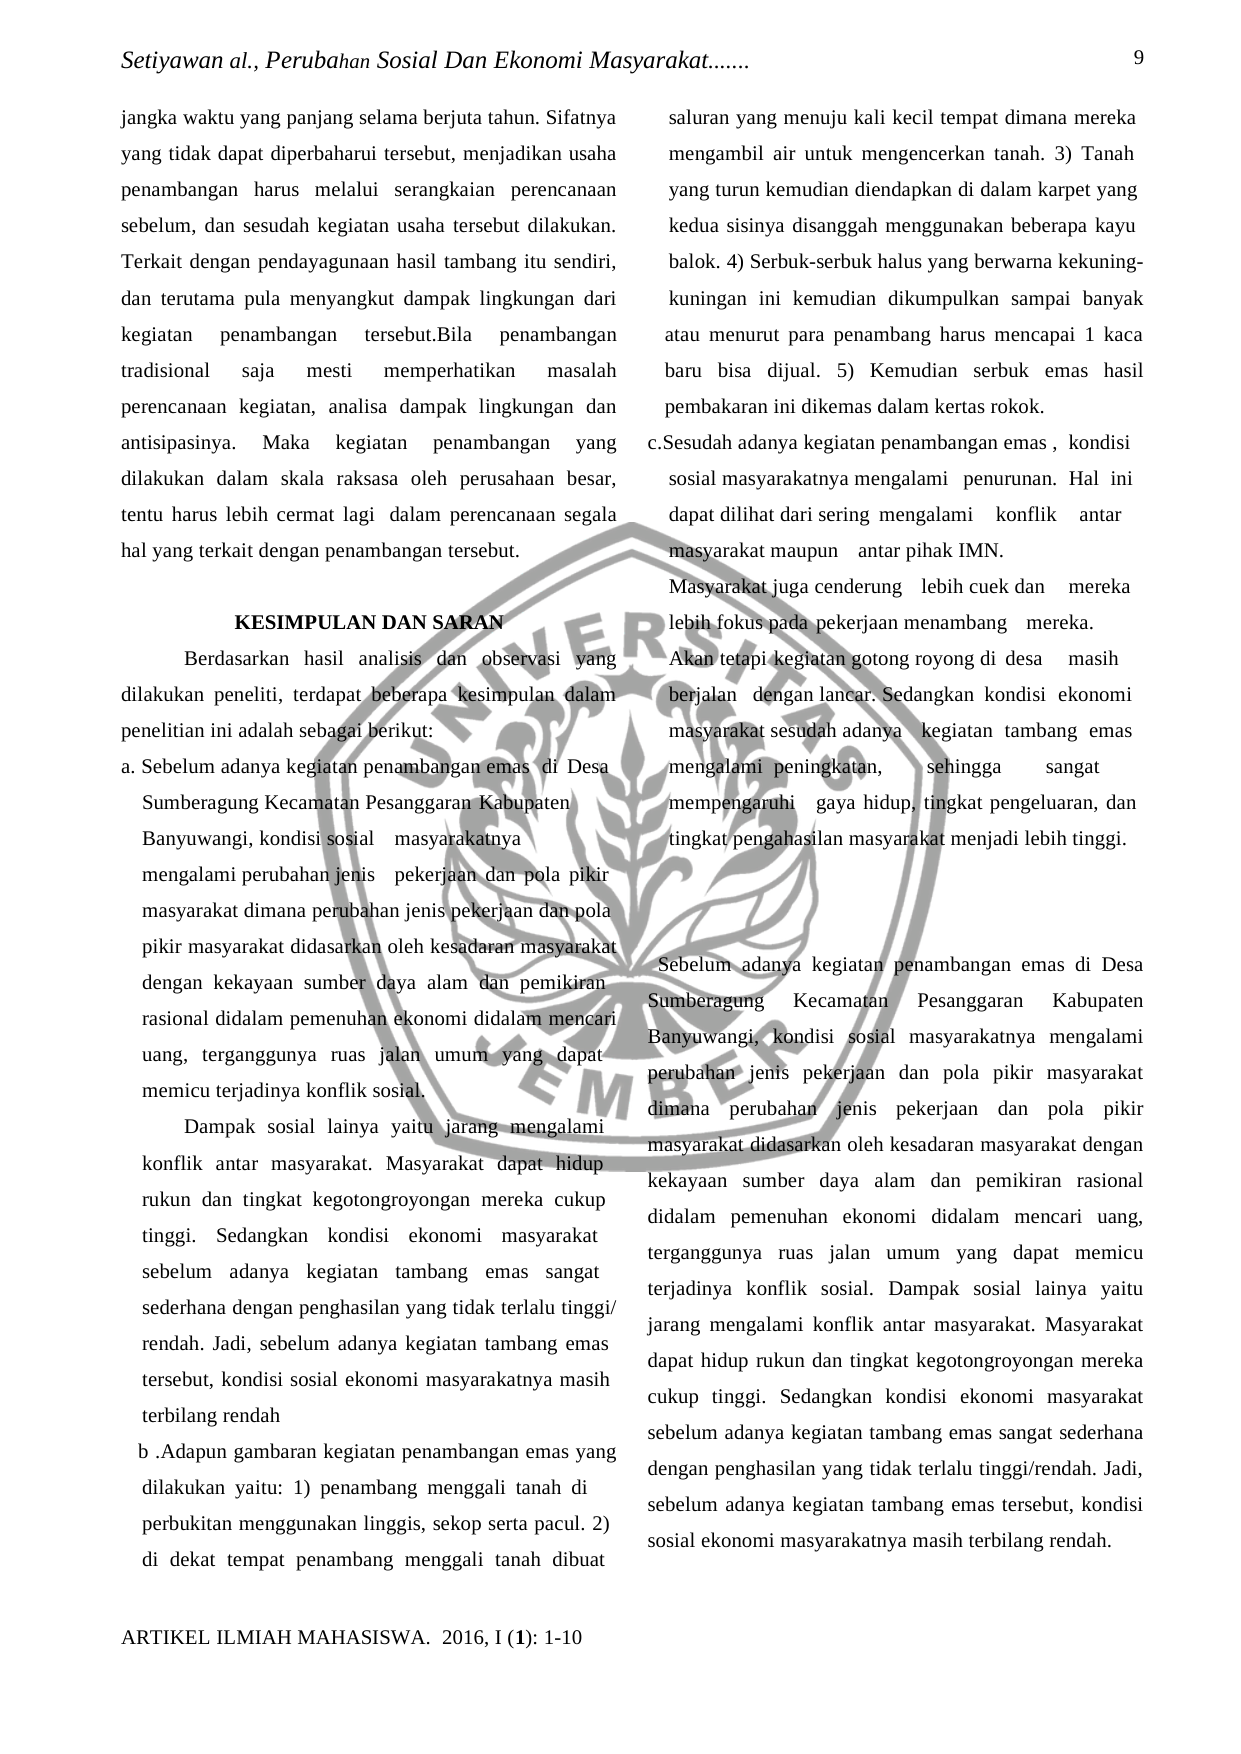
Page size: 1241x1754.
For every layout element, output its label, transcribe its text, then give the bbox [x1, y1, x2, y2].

text Berdasarkan hasil analisis dan observasi yang dilakukan peneliti, terdapat beberapa kesimpulan dalam penelitian ini adalah sebagai berikut: [121, 646, 617, 742]
text Sebelum adanya kegiatan penambangan emas di Desa Sumberagung Kecamatan Pesanggaran Kabupaten Banyuwangi, kondisi sosial masyarakatnya mengalami perubahan jenis pekerjaan dan pola pikir masyarakat dimana perubahan jenis pekerjaan dan pola pikir masyarakat didasarkan oleh kesadaran masyarakat dengan kekayaan sumber daya alam dan pemikiran rasional didalam pemenuhan ekonomi didalam mencari uang, terganggunya ruas jalan umum yang dapat memicu terjadinya konflik sosial. Dampak sosial lainya yaitu jarang mengalami konflik antar masyarakat. Masyarakat dapat hidup rukun dan tingkat kegotongroyongan mereka cukup tinggi. Sedangkan kondisi ekonomi masyarakat sebelum adanya kegiatan tambang emas sangat sederhana dengan penghasilan yang tidak terlalu tinggi/rendah. Jadi, sebelum adanya kegiatan tambang emas tersebut, kondisi sosial ekonomi masyarakatnya masih terbilang rendah. [647, 952, 1144, 1552]
text b .Adapun gambaran kegiatan penambangan emas yang dilakukan yaitu: 1) penambang menggali tanah di perbukitan menggunakan linggis, sekop serta pacul. 2) di dekat tempat penambang menggali tanah dibuat [138, 1439, 617, 1571]
text Dampak sosial lainya yaitu jarang mengalami konflik antar masyarakat. Masyarakat dapat hidup rukun dan tingkat kegotongroyongan mereka cukup tinggi. Sedangkan kondisi ekonomi masyarakat sebelum adanya kegiatan tambang emas sangat sederhana dengan penghasilan yang tidak terlalu tinggi/ rendah. Jadi, sebelum adanya kegiatan tambang emas tersebut, kondisi sosial ekonomi masyarakatnya masih terbilang rendah [121, 1114, 617, 1427]
text saluran yang menuju kali kecil tempat dimana mereka mengambil air untuk mengencerkan tanah. 3) Tanah yang turun kemudian diendapkan di dalam karpet yang kedua sisinya disanggah menggunakan beberapa kayu balok. 4) Serbuk-serbuk halus yang berwarna kekuning- kuningan ini kemudian dikumpulkan sampai banyak atau menurut para penambang harus mencapai 1 kaca baru bisa dijual. 5) Kemudian serbuk emas hasil pembakaran ini dikemas dalam kertas rokok. [664, 105, 1144, 417]
text a. Sebelum adanya kegiatan penambangan emas di Desa Sumberagung Kecamatan Pesanggaran Kabupaten Banyuwangi, kondisi sosial masyarakatnya mengalami perubahan jenis pekerjaan dan pola pikir masyarakat dimana perubahan jenis pekerjaan dan pola pikir masyarakat didasarkan oleh kesadaran masyarakat dengan kekayaan sumber daya alam dan pemikiran rasional didalam pemenuhan ekonomi didalam mencari uang, terganggunya ruas jalan umum yang dapat memicu terjadinya konflik sosial. [121, 754, 617, 1102]
picture [241, 447, 1024, 1246]
text c.Sesudah adanya kegiatan penambangan emas , kondisi sosial masyarakatnya mengalami penurunan. Hal ini dapat dilihat dari sering mengalami konflik antar masyarakat maupun antar pihak IMN. [647, 429, 1144, 562]
text jangka waktu yang panjang selama berjuta tahun. Sifatnya yang tidak dapat diperbaharui tersebut, menjadikan usaha penambangan harus melalui serangkaian perencanaan sebelum, dan sesudah kegiatan usaha tersebut dilakukan. Terkait dengan pendayagunaan hasil tambang itu sendiri, dan terutama pula menyangkut dampak lingkungan dari kegiatan penambangan tersebut.Bila penambangan tradisional saja mesti memperhatikan masalah perencanaan kegiatan, analisa dampak lingkungan dan antisipasinya. Maka kegiatan penambangan yang dilakukan dalam skala raksasa oleh perusahaan besar, tentu harus lebih cermat lagi dalam perencanaan segala hal yang terkait dengan penambangan tersebut. [121, 105, 617, 562]
text KESIMPULAN DAN SARAN [121, 610, 617, 634]
text Akan tetapi kegiatan gotong royong di desa masih berjalan dengan lancar. Sedangkan kondisi ekonomi masyarakat sesudah adanya kegiatan tambang emas mengalami peningkatan, sehingga sangat mempengaruhi gaya hidup, tingkat pengeluaran, dan tingkat pengahasilan masyarakat menjadi lebih tinggi. [647, 646, 1144, 850]
table_header [648, 862, 1144, 916]
text Masyarakat juga cenderung lebih cuek dan mereka lebih fokus pada pekerjaan menambang mereka. [647, 574, 1144, 634]
